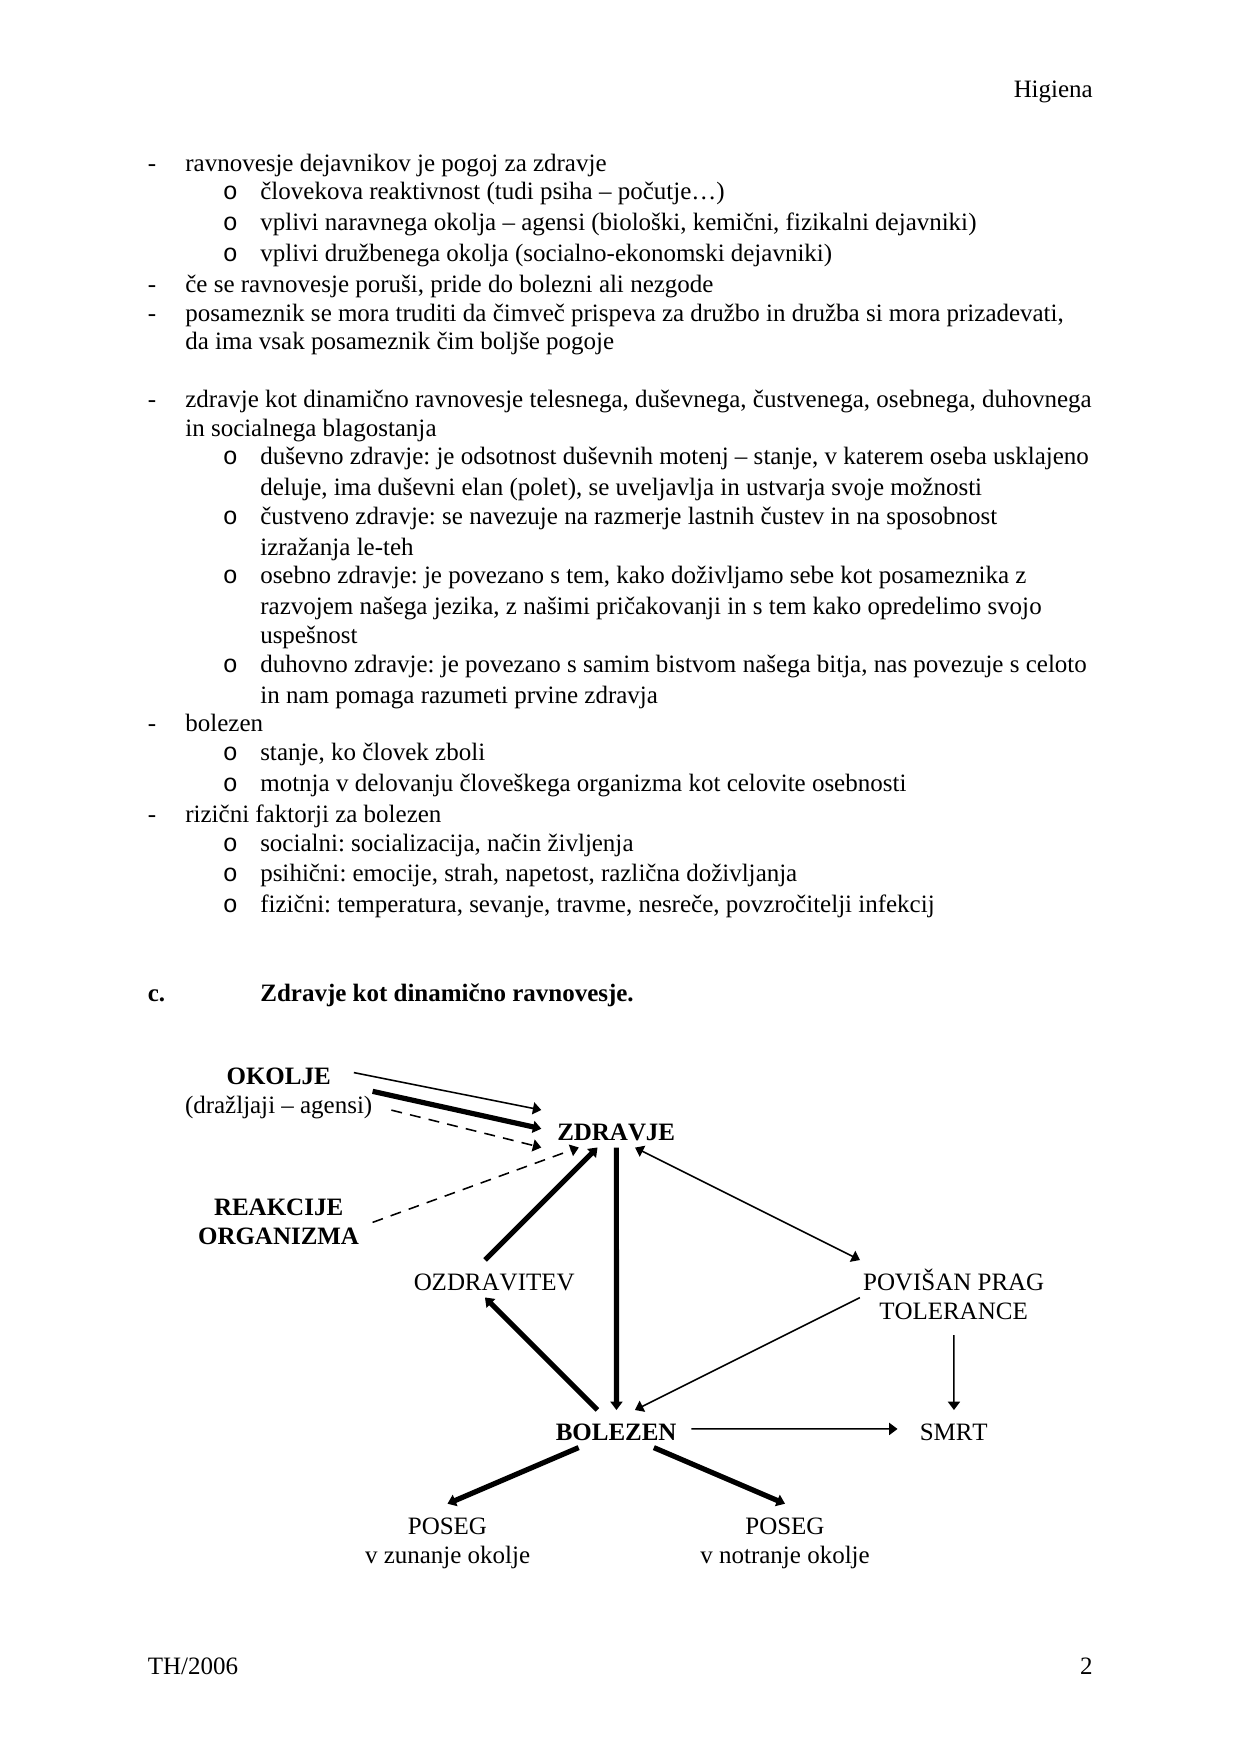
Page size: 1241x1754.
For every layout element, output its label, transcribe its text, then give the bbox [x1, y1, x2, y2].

list stanje, ko človek zboli [223, 737, 1092, 768]
list motnja v delovanju človeškega organizma kot celovite osebnosti [223, 768, 1092, 799]
list duševno zdravje: je odsotnost duševnih motenj – stanje, v katerem oseba usklajeno deluje, ima duševni elan (polet), se uveljavlja in ustvarja svoje možnosti [223, 441, 1092, 501]
list čustveno zdravje: se navezuje na razmerje lastnih čustev in na sposobnost izražanja le-teh [223, 501, 1092, 561]
list duhovno zdravje: je povezano s samim bistvom našega bitja, nas povezuje s celoto in nam pomaga razumeti prvine zdravja [223, 649, 1092, 708]
list vplivi naravnega okolja – agensi (biološki, kemični, fizikalni dejavniki) [223, 207, 1092, 238]
list ravnovesje dejavnikov je pogoj za zdravje [148, 148, 1092, 176]
list rizični faktorji za bolezen [148, 799, 1092, 828]
list človekova reaktivnost (tudi psiha – počutje…) [223, 176, 1092, 207]
list vplivi družbenega okolja (socialno-ekonomski dejavniki) [223, 238, 1092, 269]
list bolezen [148, 708, 1092, 737]
list zdravje kot dinamično ravnovesje telesnega, duševnega, čustvenega, osebnega, duhovnega in socialnega blagostanja [148, 384, 1092, 441]
subtitle Zdravje kot dinamično ravnovesje. [148, 978, 1092, 1006]
list psihični: emocije, strah, napetost, različna doživljanja [223, 858, 1092, 889]
list posameznik se mora truditi da čimveč prispeva za družbo in družba si mora prizadevati, da ima vsak posameznik čim boljše pogoje [148, 298, 1092, 355]
list če se ravnovesje poruši, pride do bolezni ali nezgode [148, 269, 1092, 298]
list fizični: temperatura, sevanje, travme, nesreče, povzročitelji infekcij [223, 889, 1092, 920]
list socialni: socializacija, način življenja [223, 828, 1092, 858]
list osebno zdravje: je povezano s tem, kako doživljamo sebe kot posameznika z razvojem našega jezika, z našimi pričakovanji in s tem kako opredelimo svojo uspešnost [223, 561, 1092, 649]
